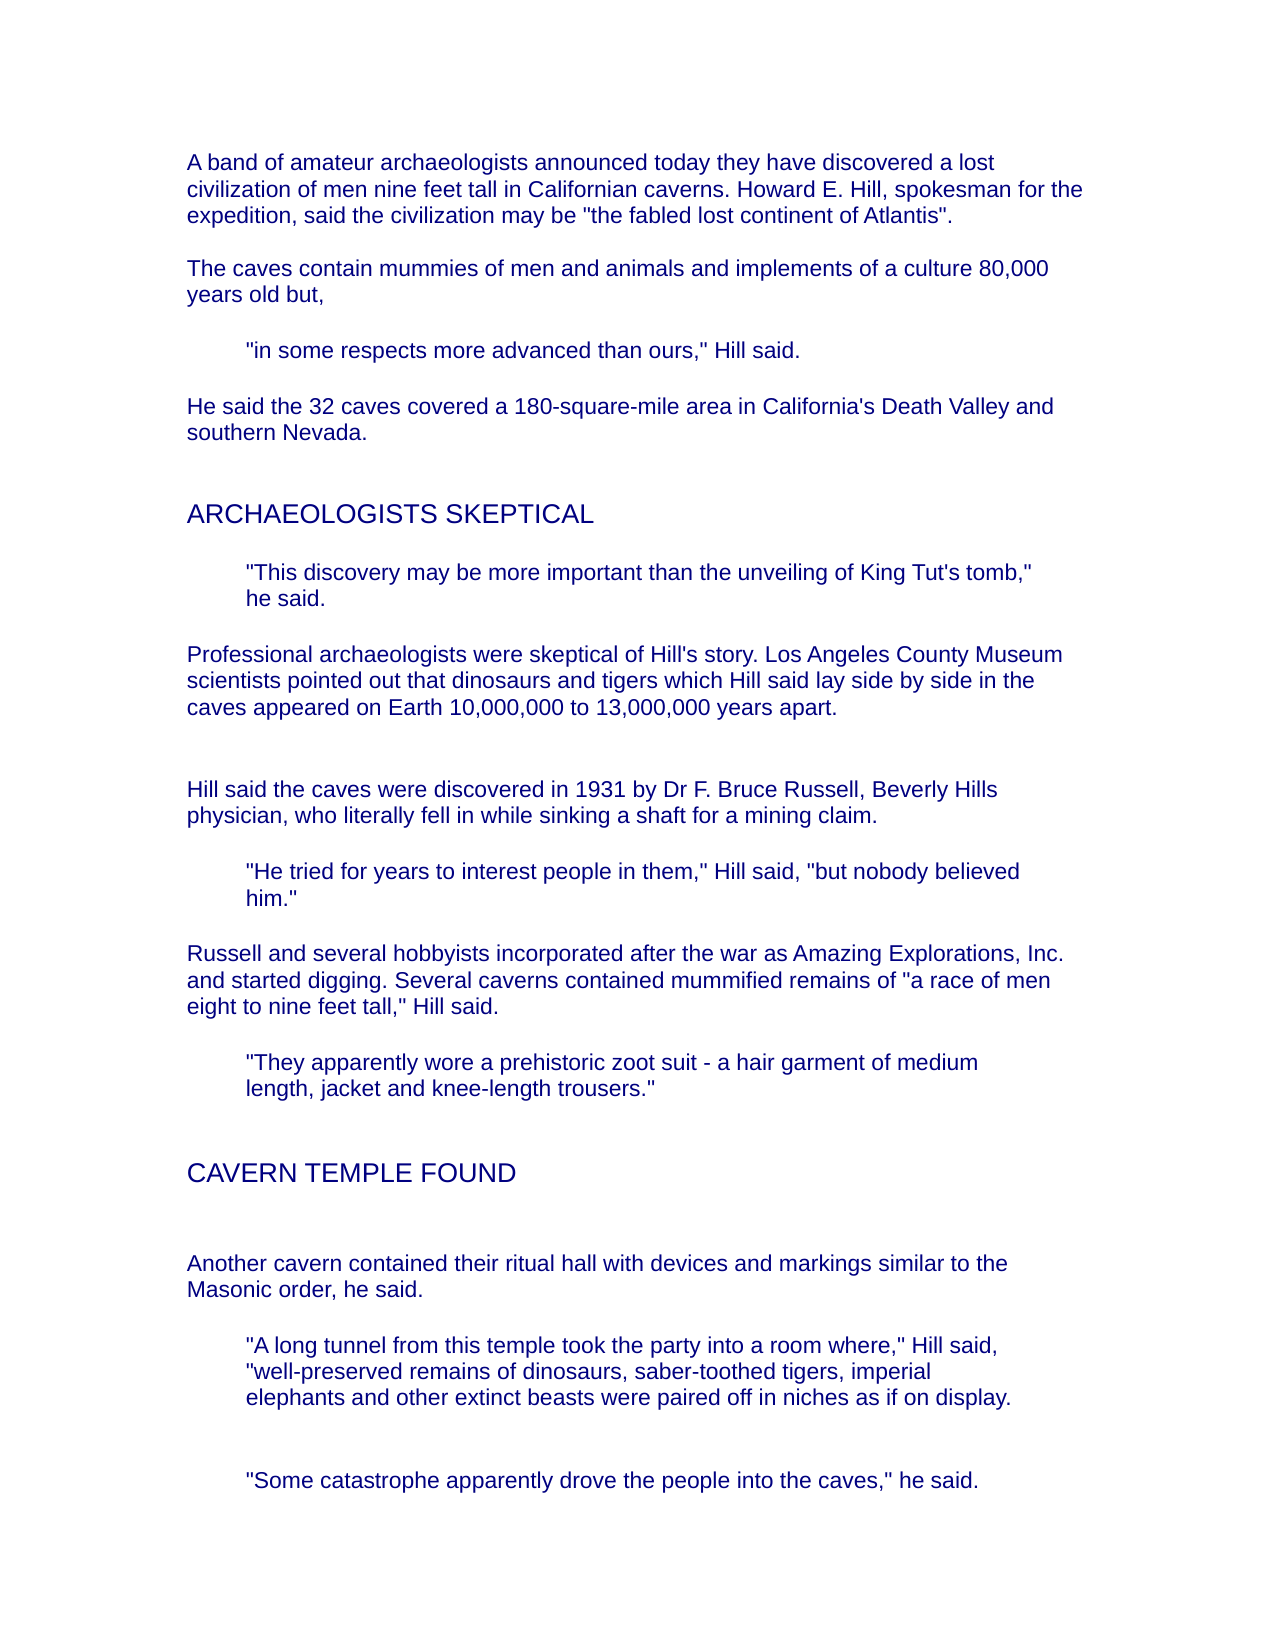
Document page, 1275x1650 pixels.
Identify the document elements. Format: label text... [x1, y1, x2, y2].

text "Some catastrophe apparently drove the people into the caves," he said. [246, 1440, 1036, 1493]
text Professional archaeologists were skeptical of Hill's story. Los Angeles County Museum scientists pointed out that dinosaurs and tigers which Hill said lay side by side in the caves appeared on Earth 10,000,000 to 13,000,000 years apart. [187, 641, 1095, 720]
text "A long tunnel from this temple took the party into a room where," Hill said, "well-preserved remains of dinosaurs, saber-toothed tigers, imperial elephants and other extinct beasts were paired off in niches as if on display. [246, 1332, 1036, 1411]
text "They apparently wore a prehistoric zoot suit - a hair garment of medium length, jacket and knee-length trousers." [246, 1049, 1036, 1102]
text Another cavern contained their ritual hall with devices and markings similar to the Masonic order, he said. [187, 1218, 1095, 1302]
text He said the 32 caves covered a 180-square-mile area in California's Death Valley and southern Nevada. ARCHAEOLOGISTS SKEPTICAL [187, 393, 1095, 529]
text A band of amateur archaeologists announced today they have discovered a lost civilization of men nine feet tall in Californian caverns. Howard E. Hill, spokesman for the expedition, said the civilization may be "the fabled lost continent of Atlantis". The caves contain mummies of men and animals and implements of a culture 80,000 years old but, [187, 118, 1095, 307]
text Hill said the caves were discovered in 1931 by Dr F. Bruce Russell, Beverly Hills physician, who literally fell in while sinking a shaft for a mining claim. [187, 750, 1095, 829]
text "He tried for years to interest people in them," Hill said, "but nobody believed him." [246, 858, 1036, 911]
text "in some respects more advanced than ours," Hill said. [246, 337, 1036, 363]
text Russell and several hobbyists incorporated after the war as Amazing Explorations, Inc. and started digging. Several caverns contained mummified remains of "a race of men eight to nine feet tall," Hill said. [187, 940, 1095, 1019]
text CAVERN TEMPLE FOUND [187, 1131, 1095, 1189]
text "This discovery may be more important than the unveiling of King Tut's tomb," he said. [246, 559, 1036, 612]
